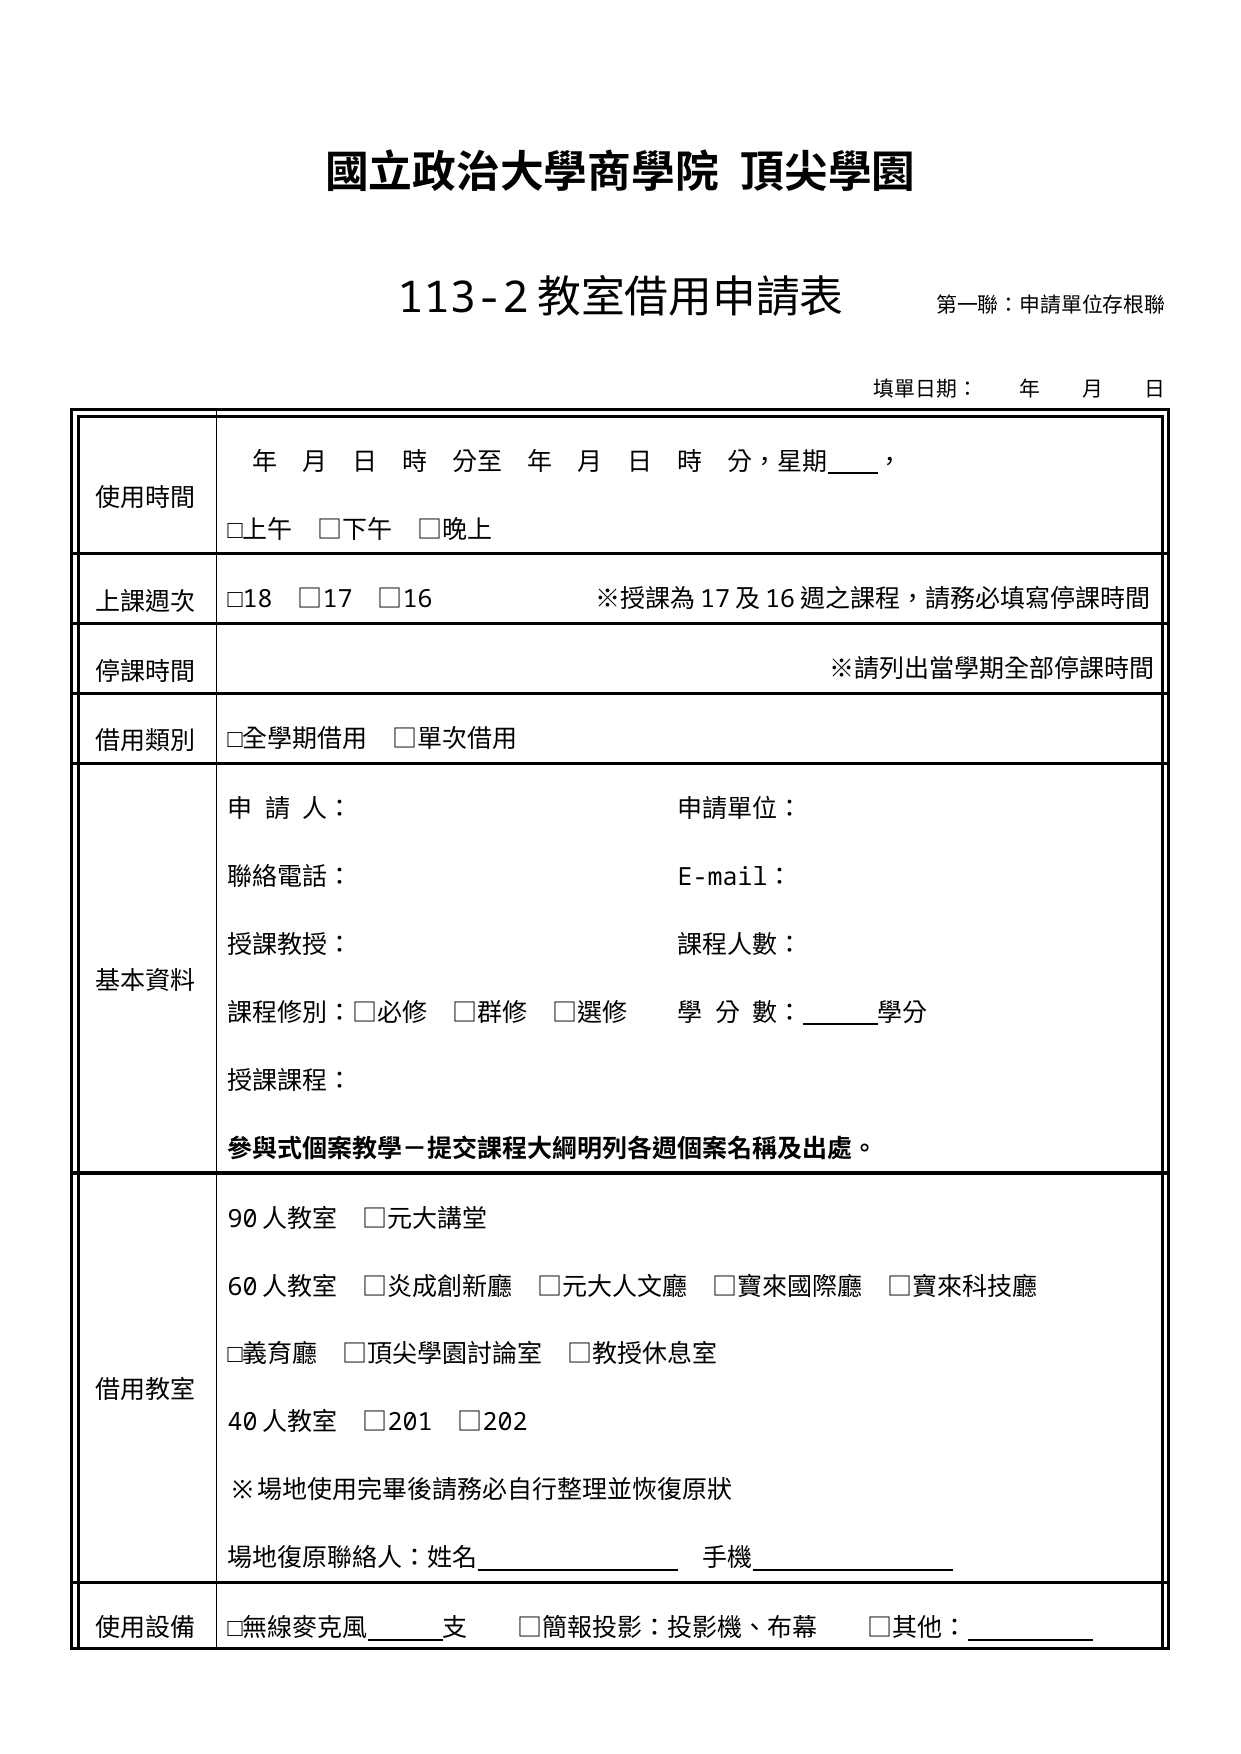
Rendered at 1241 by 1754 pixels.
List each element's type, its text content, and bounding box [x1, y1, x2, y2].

table_cell □全學期借用 □單次借用 [217, 695, 1161, 762]
text 填單日期： 年 月 日 [75, 346, 1165, 408]
table_cell 借用類別 [80, 695, 216, 762]
table_cell 申 請 人： 申請單位： 聯絡電話： E-mail： 授課教授： 課程人數： 課程修別：□必修 □群修 □選修 學 分 數： 學分 授課課程： 參與式個案教學－提交課程大綱明列各週個案名稱及出處。 [217, 765, 1161, 1171]
table_cell □無線麥克風 支 □簡報投影：投影機、布幕 □其他： [217, 1584, 1161, 1647]
table_cell 使用設備 [80, 1584, 216, 1647]
table_header 年 月 日 時 分至 年 月 日 時 分，星期 ， □上午 □下午 □晚上 [217, 411, 1165, 552]
table_cell 借用教室 [80, 1175, 216, 1581]
table_cell ※請列出當學期全部停課時間 [217, 625, 1161, 692]
table_cell 上課週次 [80, 555, 216, 622]
table_cell 停課時間 [80, 625, 216, 692]
table_cell 基本資料 [80, 765, 216, 1171]
text 113-2教室借用申請表 第一聯：申請單位存根聯 [75, 221, 1165, 346]
table_cell 90人教室 □元大講堂 60人教室 □炎成創新廳 □元大人文廳 □寶來國際廳 □寶來科技廳 □義育廳 □頂尖學園討論室 □教授休息室 40人教室 □201 □202 ※場地使用完畢後請務必自行整理並恢復原狀 場地復原聯絡人：姓名 手機 [217, 1175, 1161, 1581]
table_cell □18 □17 □16 ※授課為17及16週之課程，請務必填寫停課時間 [217, 555, 1161, 622]
text 國立政治大學商學院 頂尖學園 [75, 96, 1165, 221]
table_header 使用時間 [75, 411, 216, 552]
